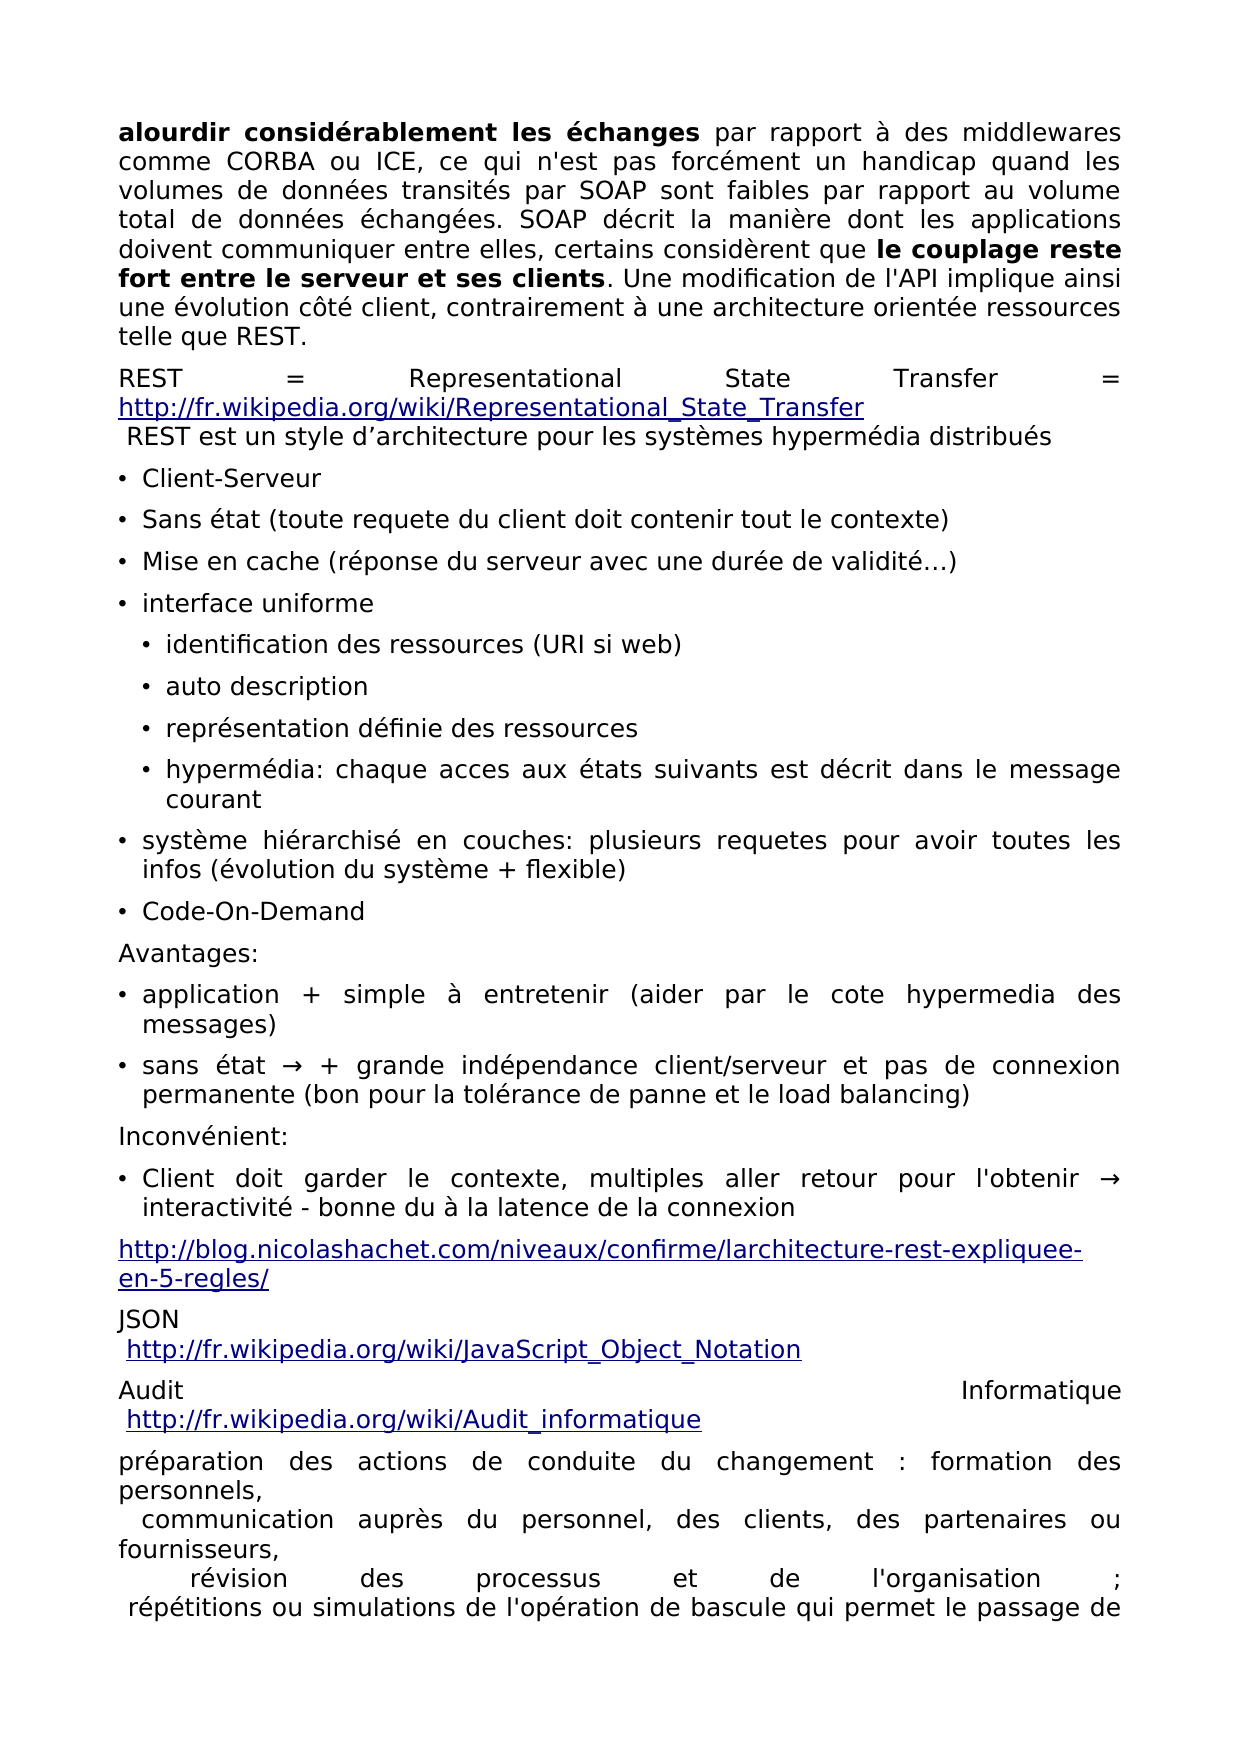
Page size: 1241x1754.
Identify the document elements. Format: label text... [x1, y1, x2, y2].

text REST = Representational State Transfer = http://fr.wikipedia.org/wiki/Representational_State_Transfer REST est un style d’architecture pour les systèmes hypermédia distribués [118, 364, 1122, 451]
list Sans état (toute requete du client doit contenir tout le contexte) [118, 506, 1122, 535]
list représentation définie des ressources [142, 714, 1122, 743]
text alourdir considérablement les échanges par rapport à des middlewares comme CORBA ou ICE, ce qui n'est pas forcément un handicap quand les volumes de données transités par SOAP sont faibles par rapport au volume total de données échangées. SOAP décrit la manière dont les applications doivent communiquer entre elles, certains considèrent que le couplage reste fort entre le serveur et ses clients. Une modification de l'API implique ainsi une évolution côté client, contrairement à une architecture orientée ressources telle que REST. [118, 118, 1122, 351]
list hypermédia: chaque acces aux états suivants est décrit dans le message courant [142, 756, 1122, 814]
list sans état → + grande indépendance client/serveur et pas de connexion permanente (bon pour la tolérance de panne et le load balancing) [118, 1051, 1122, 1110]
text préparation des actions de conduite du changement : formation des personnels, communication auprès du personnel, des clients, des partenaires ou fournisseurs, révision des processus et de l'organisation ; répétitions ou simulations de l'opération de bascule qui permet le passage de [118, 1447, 1122, 1622]
list système hiérarchisé en couches: plusieurs requetes pour avoir toutes les infos (évolution du système + flexible) [118, 826, 1122, 885]
list interface uniforme [118, 589, 1122, 618]
list application + simple à entretenir (aider par le cote hypermedia des messages) [118, 981, 1122, 1039]
text Avantages: [118, 939, 1122, 968]
list auto description [142, 672, 1122, 701]
list identification des ressources (URI si web) [142, 631, 1122, 660]
text http://blog.nicolashachet.com/niveaux/confirme/larchitecture-rest-expliquee-en-5-regles/ [118, 1235, 1122, 1293]
text Inconvénient: [118, 1122, 1122, 1151]
text JSON http://fr.wikipedia.org/wiki/JavaScript_Object_Notation [118, 1306, 1122, 1364]
text Audit Informatique http://fr.wikipedia.org/wiki/Audit_informatique [118, 1376, 1122, 1435]
list Mise en cache (réponse du serveur avec une durée de validité…) [118, 547, 1122, 576]
list Client doit garder le contexte, multiples aller retour pour l'obtenir → interactivité - bonne du à la latence de la connexion [118, 1164, 1122, 1222]
list Code-On-Demand [118, 897, 1122, 926]
list Client-Serveur [118, 464, 1122, 493]
